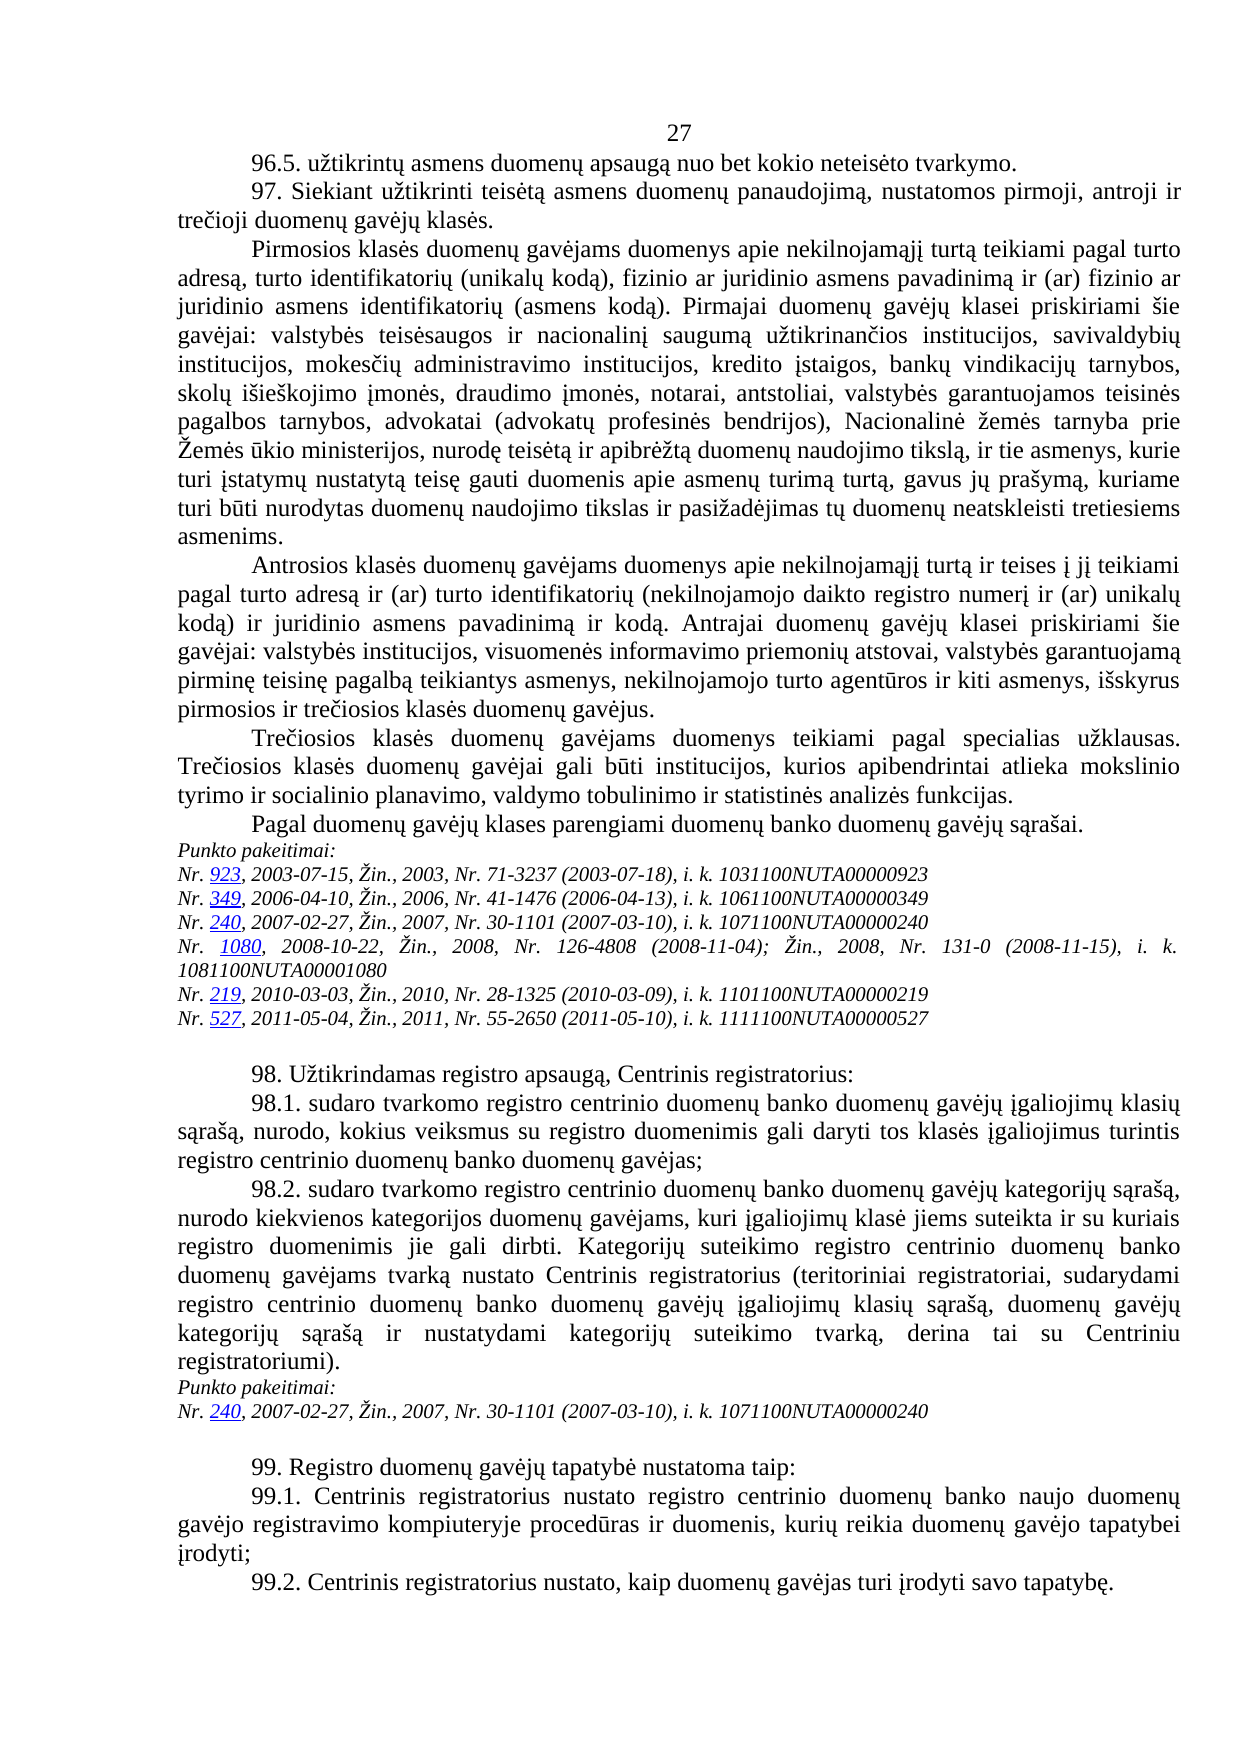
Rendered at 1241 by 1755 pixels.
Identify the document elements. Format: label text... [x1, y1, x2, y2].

text Nr. 1080, 2008-10-22, Žin., 2008, Nr. 126-4808 (2008-11-04); Žin., 2008, Nr. 131-0 (2008-11-15), i. k. 1081100NUTA00001080 [177, 934, 1181, 982]
text Punkto pakeitimai: [177, 1375, 1181, 1399]
text 99.2. Centrinis registratorius nustato, kaip duomenų gavėjas turi įrodyti savo tapatybę. [177, 1567, 1181, 1596]
text Nr. 923, 2003-07-15, Žin., 2003, Nr. 71-3237 (2003-07-18), i. k. 1031100NUTA00000923 [177, 862, 1181, 886]
text Pagal duomenų gavėjų klases parengiami duomenų banko duomenų gavėjų sąrašai. [177, 809, 1181, 838]
text Nr. 240, 2007-02-27, Žin., 2007, Nr. 30-1101 (2007-03-10), i. k. 1071100NUTA00000240 [177, 1399, 1181, 1423]
text 98.2. sudaro tvarkomo registro centrinio duomenų banko duomenų gavėjų kategorijų sąrašą, nurodo kiekvienos kategorijos duomenų gavėjams, kuri įgaliojimų klasė jiems suteikta ir su kuriais registro duomenimis jie gali dirbti. Kategorijų suteikimo registro centrinio duomenų banko duomenų gavėjams tvarką nustato Centrinis registratorius (teritoriniai registratoriai, sudarydami registro centrinio duomenų banko duomenų gavėjų įgaliojimų klasių sąrašą, duomenų gavėjų kategorijų sąrašą ir nustatydami kategorijų suteikimo tvarką, derina tai su Centriniu registratoriumi). [177, 1174, 1181, 1375]
text 98. Užtikrindamas registro apsaugą, Centrinis registratorius: [177, 1059, 1181, 1088]
text Nr. 349, 2006-04-10, Žin., 2006, Nr. 41-1476 (2006-04-13), i. k. 1061100NUTA00000349 [177, 886, 1181, 910]
text Antrosios klasės duomenų gavėjams duomenys apie nekilnojamąjį turtą ir teises į jį teikiami pagal turto adresą ir (ar) turto identifikatorių (nekilnojamojo daikto registro numerį ir (ar) unikalų kodą) ir juridinio asmens pavadinimą ir kodą. Antrajai duomenų gavėjų klasei priskiriami šie gavėjai: valstybės institucijos, visuomenės informavimo priemonių atstovai, valstybės garantuojamą pirminę teisinę pagalbą teikiantys asmenys, nekilnojamojo turto agentūros ir kiti asmenys, išskyrus pirmosios ir trečiosios klasės duomenų gavėjus. [177, 550, 1181, 723]
text 99.1. Centrinis registratorius nustato registro centrinio duomenų banko naujo duomenų gavėjo registravimo kompiuteryje procedūras ir duomenis, kurių reikia duomenų gavėjo tapatybei įrodyti; [177, 1481, 1181, 1567]
text Nr. 527, 2011-05-04, Žin., 2011, Nr. 55-2650 (2011-05-10), i. k. 1111100NUTA00000527 [177, 1006, 1181, 1030]
text Nr. 240, 2007-02-27, Žin., 2007, Nr. 30-1101 (2007-03-10), i. k. 1071100NUTA00000240 [177, 910, 1181, 934]
text Nr. 219, 2010-03-03, Žin., 2010, Nr. 28-1325 (2010-03-09), i. k. 1101100NUTA00000219 [177, 982, 1181, 1006]
text 99. Registro duomenų gavėjų tapatybė nustatoma taip: [177, 1452, 1181, 1481]
text Punkto pakeitimai: [177, 838, 1181, 862]
text 97. Siekiant užtikrinti teisėtą asmens duomenų panaudojimą, nustatomos pirmoji, antroji ir trečioji duomenų gavėjų klasės. [177, 176, 1181, 234]
text 98.1. sudaro tvarkomo registro centrinio duomenų banko duomenų gavėjų įgaliojimų klasių sąrašą, nurodo, kokius veiksmus su registro duomenimis gali daryti tos klasės įgaliojimus turintis registro centrinio duomenų banko duomenų gavėjas; [177, 1088, 1181, 1174]
text Pirmosios klasės duomenų gavėjams duomenys apie nekilnojamąjį turtą teikiami pagal turto adresą, turto identifikatorių (unikalų kodą), fizinio ar juridinio asmens pavadinimą ir (ar) fizinio ar juridinio asmens identifikatorių (asmens kodą). Pirmajai duomenų gavėjų klasei priskiriami šie gavėjai: valstybės teisėsaugos ir nacionalinį saugumą užtikrinančios institucijos, savivaldybių institucijos, mokesčių administravimo institucijos, kredito įstaigos, bankų vindikacijų tarnybos, skolų išieškojimo įmonės, draudimo įmonės, notarai, antstoliai, valstybės garantuojamos teisinės pagalbos tarnybos, advokatai (advokatų profesinės bendrijos), Nacionalinė žemės tarnyba prie Žemės ūkio ministerijos, nurodę teisėtą ir apibrėžtą duomenų naudojimo tikslą, ir tie asmenys, kurie turi įstatymų nustatytą teisę gauti duomenis apie asmenų turimą turtą, gavus jų prašymą, kuriame turi būti nurodytas duomenų naudojimo tikslas ir pasižadėjimas tų duomenų neatskleisti tretiesiems asmenims. [177, 234, 1181, 550]
text 96.5. užtikrintų asmens duomenų apsaugą nuo bet kokio neteisėto tvarkymo. [177, 148, 1181, 176]
text Trečiosios klasės duomenų gavėjams duomenys teikiami pagal specialias užklausas. Trečiosios klasės duomenų gavėjai gali būti institucijos, kurios apibendrintai atlieka mokslinio tyrimo ir socialinio planavimo, valdymo tobulinimo ir statistinės analizės funkcijas. [177, 723, 1181, 809]
